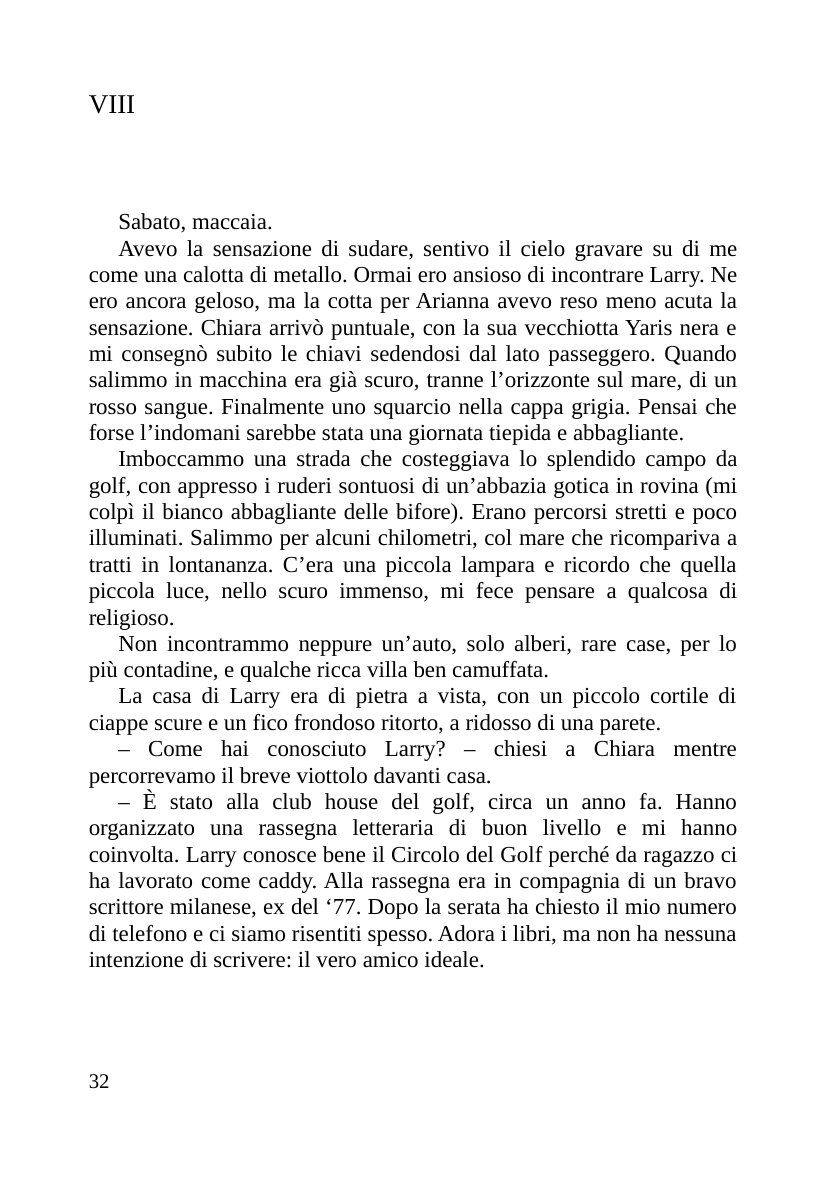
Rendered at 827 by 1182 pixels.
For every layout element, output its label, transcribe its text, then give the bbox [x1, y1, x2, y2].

text Sabato, maccaia. [88, 208, 738, 234]
text – È stato alla club house del golf, circa un anno fa. Hanno organizzato una rassegna letteraria di buon livello e mi hanno coinvolta. Larry conosce bene il Circolo del Golf perché da ragazzo ci ha lavorato come caddy. Alla rassegna era in compagnia di un bravo scrittore milanese, ex del ‘77. Dopo la serata ha chiesto il mio numero di telefono e ci siamo risentiti spesso. Adora i libri, ma non ha nessuna intenzione di scrivere: il vero amico ideale. [88, 788, 738, 972]
subtitle VIII [88, 88, 738, 120]
text Non incontrammo neppure un’auto, solo alberi, rare case, per lo più contadine, e qualche ricca villa ben camuffata. [88, 630, 738, 683]
text Imboccammo una strada che costeggiava lo splendido campo da golf, con appresso i ruderi sontuosi di un’abbazia gotica in rovina (mi colpì il bianco abbagliante delle bifore). Erano percorsi stretti e poco illuminati. Salimmo per alcuni chilometri, col mare che ricompariva a tratti in lontananza. C’era una piccola lampara e ricordo che quella piccola luce, nello scuro immenso, mi fece pensare a qualcosa di religioso. [88, 445, 738, 630]
text Avevo la sensazione di sudare, sentivo il cielo gravare su di me come una calotta di metallo. Ormai ero ansioso di incontrare Larry. Ne ero ancora geloso, ma la cotta per Arianna avevo reso meno acuta la sensazione. Chiara arrivò puntuale, con la sua vecchiotta Yaris nera e mi consegnò subito le chiavi sedendosi dal lato passeggero. Quando salimmo in macchina era già scuro, tranne l’orizzonte sul mare, di un rosso sangue. Finalmente uno squarcio nella cappa grigia. Pensai che forse l’indomani sarebbe stata una giornata tiepida e abbagliante. [88, 234, 738, 445]
text La casa di Larry era di pietra a vista, con un piccolo cortile di ciappe scure e un fico frondoso ritorto, a ridosso di una parete. [88, 683, 738, 735]
text – Come hai conosciuto Larry? – chiesi a Chiara mentre percorrevamo il breve viottolo davanti casa. [88, 735, 738, 788]
